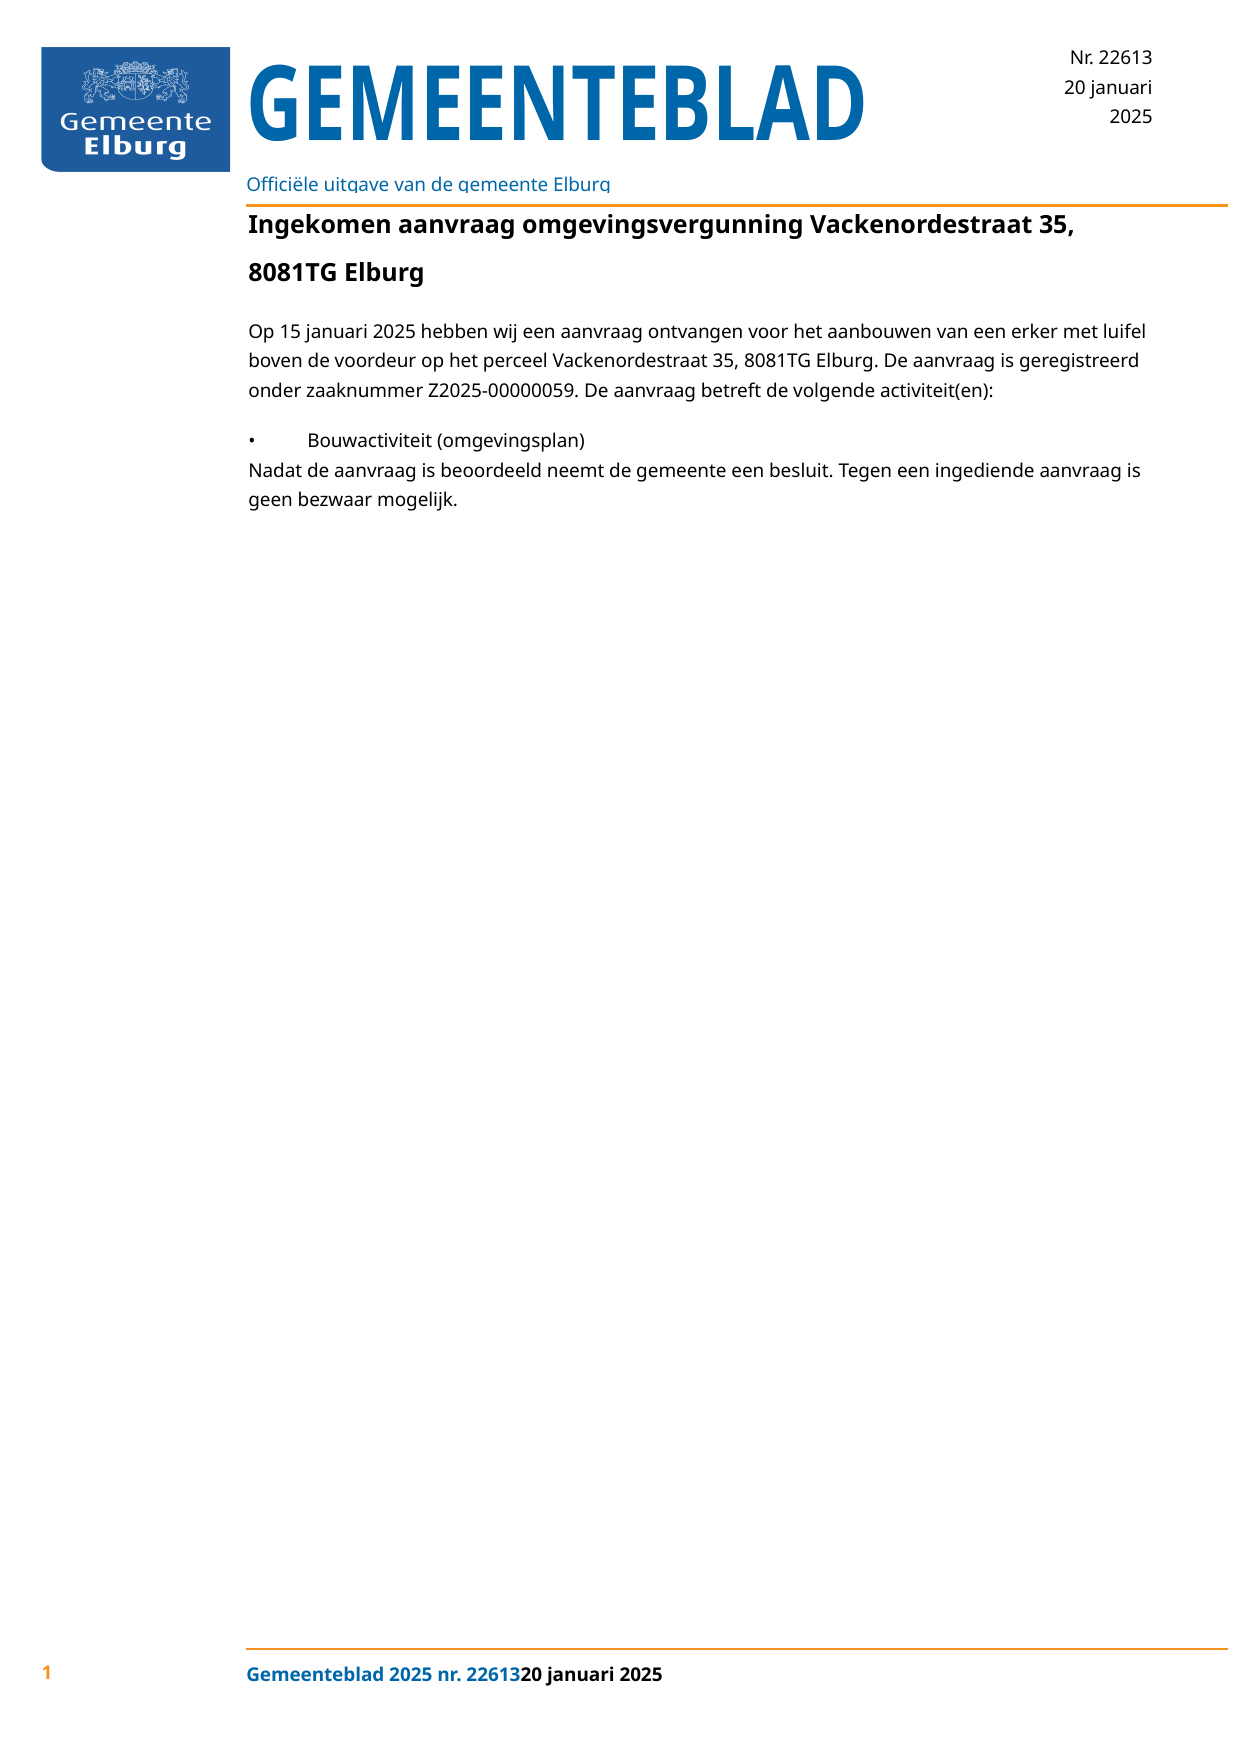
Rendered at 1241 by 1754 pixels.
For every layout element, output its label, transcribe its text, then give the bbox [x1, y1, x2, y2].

list Bouwactiviteit (omgevingsplan) [248, 427, 1152, 453]
text Ingekomen aanvraag omgevingsvergunning Vackenordestraat 35, 8081TG Elburg [248, 207, 1152, 288]
text Op 15 januari 2025 hebben wij een aanvraag ontvangen voor het aanbouwen van een erker met luifel boven de voordeur op het perceel Vackenordestraat 35, 8081TG Elburg. De aanvraag is geregistreerd onder zaaknummer Z2025-00000059. De aanvraag betreft de volgende activiteit(en): [248, 318, 1152, 403]
picture [41, 47, 231, 172]
text Nadat de aanvraag is beoordeeld neemt de gemeente een besluit. Tegen een ingediende aanvraag is geen bezwaar mogelijk. [248, 457, 1152, 512]
